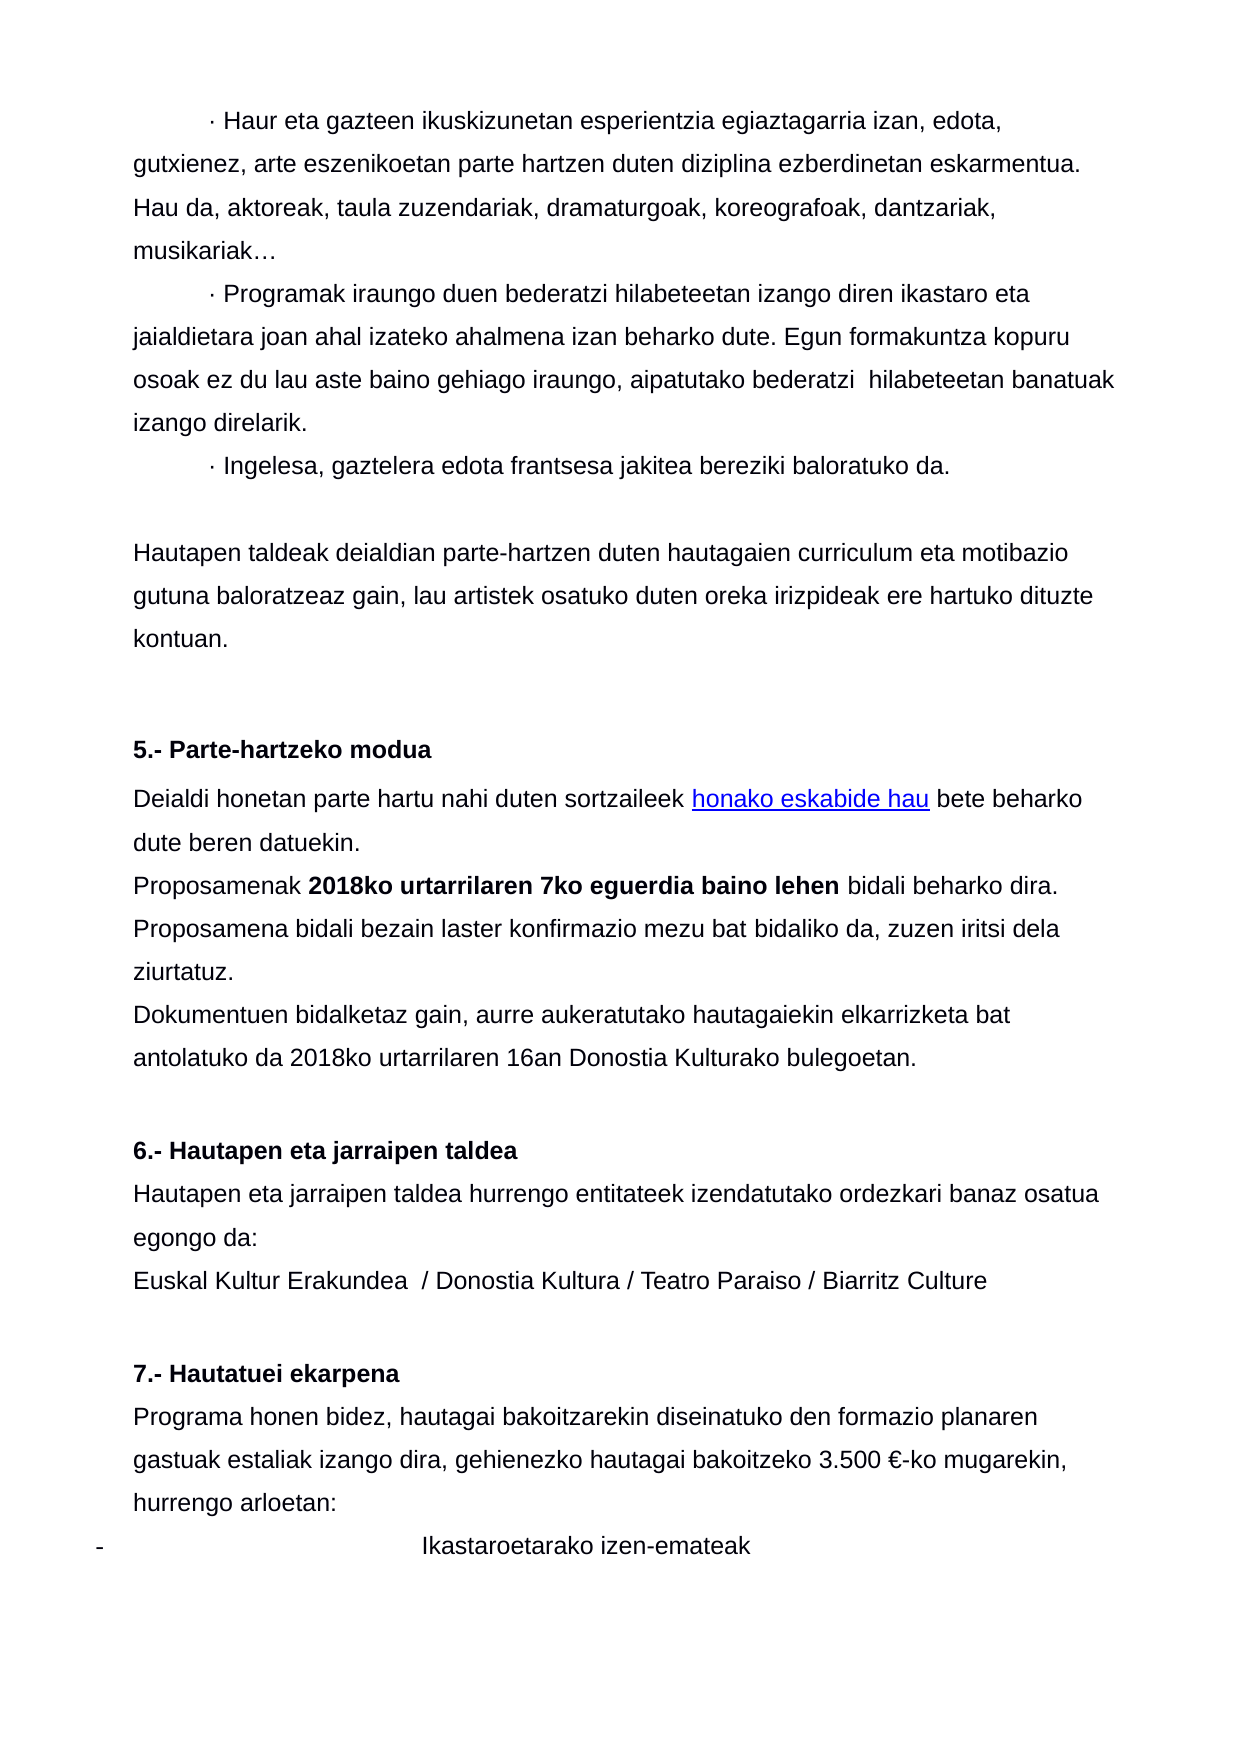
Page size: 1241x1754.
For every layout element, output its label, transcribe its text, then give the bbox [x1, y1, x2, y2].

subtitle 5.- Parte-hartzeko modua [133, 735, 1122, 764]
list Ikastaroetarako izen-emateak [95, 1531, 1122, 1560]
text Programa honen bidez, hautagai bakoitzarekin diseinatuko den formazio planaren gastuak estaliak izango dira, gehienezko hautagai bakoitzeko 3.500 €-ko mugarekin, hurrengo arloetan: [133, 1402, 1122, 1517]
subtitle 6.- Hautapen eta jarraipen taldea [133, 1136, 1122, 1165]
text · Ingelesa, gaztelera edota frantsesa jakitea bereziki baloratuko da. [133, 451, 1122, 480]
text Dokumentuen bidalketaz gain, aurre aukeratutako hautagaiekin elkarrizketa bat antolatuko da 2018ko urtarrilaren 16an Donostia Kulturako bulegoetan. [133, 1000, 1122, 1072]
subtitle 7.- Hautatuei ekarpena [133, 1359, 1122, 1388]
text Hautapen eta jarraipen taldea hurrengo entitateek izendatutako ordezkari banaz osatua egongo da: [133, 1179, 1122, 1251]
text · Haur eta gazteen ikuskizunetan esperientzia egiaztagarria izan, edota, gutxienez, arte eszenikoetan parte hartzen duten diziplina ezberdinetan eskarmentua. Hau da, aktoreak, taula zuzendariak, dramaturgoak, koreografoak, dantzariak, musikariak… [133, 106, 1122, 264]
text Proposamenak 2018ko urtarrilaren 7ko eguerdia baino lehen bidali beharko dira. Proposamena bidali bezain laster konfirmazio mezu bat bidaliko da, zuzen iritsi dela ziurtatuz. [133, 871, 1122, 986]
text Euskal Kultur Erakundea / Donostia Kultura / Teatro Paraiso / Biarritz Culture [133, 1266, 1122, 1294]
text Hautapen taldeak deialdian parte-hartzen duten hautagaien curriculum eta motibazio gutuna baloratzeaz gain, lau artistek osatuko duten oreka irizpideak ere hartuko dituzte kontuan. [133, 538, 1122, 653]
text · Programak iraungo duen bederatzi hilabeteetan izango diren ikastaro eta jaialdietara joan ahal izateko ahalmena izan beharko dute. Egun formakuntza kopuru osoak ez du lau aste baino gehiago iraungo, aipatutako bederatzi hilabeteetan banatuak izango direlarik. [133, 279, 1122, 437]
text Deialdi honetan parte hartu nahi duten sortzaileek honako eskabide hau bete beharko dute beren datuekin. [133, 784, 1122, 856]
